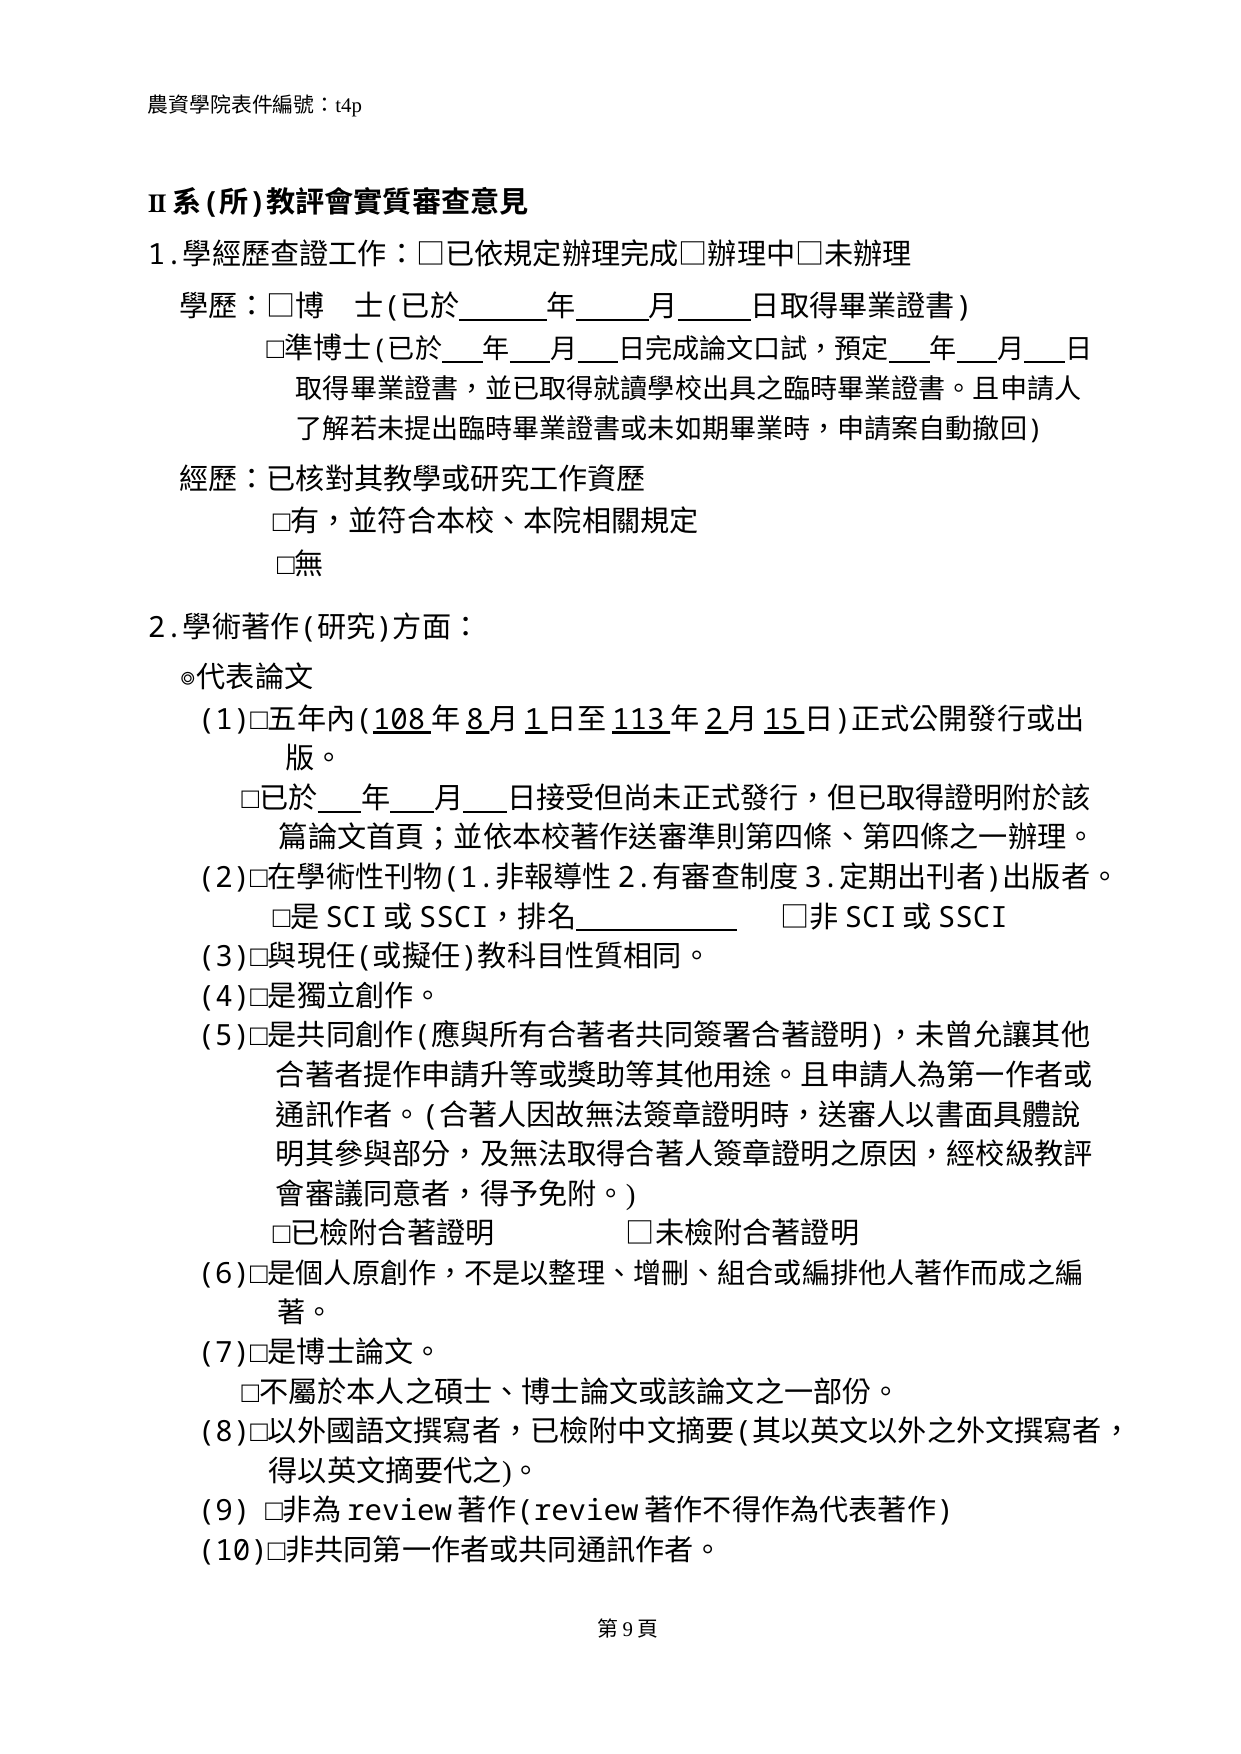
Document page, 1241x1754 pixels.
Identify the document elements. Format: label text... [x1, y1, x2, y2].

text 1.學經歷查證工作：□已依規定辦理完成□辦理中□未辦理 [148, 221, 1107, 273]
text (3)□與現任(或擬任)教科目性質相同。 [198, 935, 1107, 974]
text (5)□是共同創作(應與所有合著者共同簽署合著證明)，未曾允讓其他合著者提作申請升等或獎助等其他用途。且申請人為第一作者或通訊作者。(合著人因故無法簽章證明時，送審人以書面具體說明其參與部分，及無法取得合著人簽章證明之原因，經校級教評會審議同意者，得予免附。) [197, 1014, 1107, 1212]
text 經歷：已核對其教學或研究工作資歷 [179, 446, 1107, 498]
text □已檢附合著證明 □未檢附合著證明 [273, 1212, 1107, 1252]
text (10)□非共同第一作者或共同通訊作者。 [198, 1529, 1107, 1568]
text □不屬於本人之碩士、博士論文或該論文之一部份。 [241, 1370, 1107, 1410]
text (4)□是獨立創作。 [198, 974, 1107, 1014]
text □準博士(已於 年 月 日完成論文口試，預定 年 月 日取得畢業證書，並已取得就讀學校出具之臨時畢業證書。且申請人了解若未提出臨時畢業證書或未如期畢業時，申請案自動撤回) [266, 325, 1107, 446]
text □是SCI或SSCI，排名 □非SCI或SSCI [273, 895, 1107, 935]
text (9) □非為review著作(review著作不得作為代表著作) [198, 1489, 1107, 1529]
text (1)□五年內(108年8月1日至113年2月15日)正式公開發行或出版。 [198, 697, 1107, 777]
text (2)□在學術性刊物(1.非報導性2.有審查制度3.定期出刊者)出版者。 [197, 856, 1107, 895]
text □已於 年 月 日接受但尚未正式發行，但已取得證明附於該篇論文首頁；並依本校著作送審準則第四條、第四條之一辦理。 [241, 777, 1107, 856]
text 學歷：□博 士(已於 年 月 日取得畢業證書) [179, 273, 1107, 325]
text 2.學術著作(研究)方面： [148, 583, 1107, 645]
text (7)□是博士論文。 [197, 1331, 1107, 1370]
text ◎代表論文 [179, 645, 1107, 697]
text Ⅱ系(所)教評會實質審查意見 [148, 158, 1107, 221]
text □無 [248, 540, 1107, 583]
text (8)□以外國語文撰寫者，已檢附中文摘要(其以英文以外之外文撰寫者，得以英文摘要代之)。 [198, 1410, 1107, 1489]
text (6)□是個人原創作，不是以整理、增刪、組合或編排他人著作而成之編著。 [197, 1252, 1107, 1331]
text □有，並符合本校、本院相關規定 [273, 498, 1107, 540]
